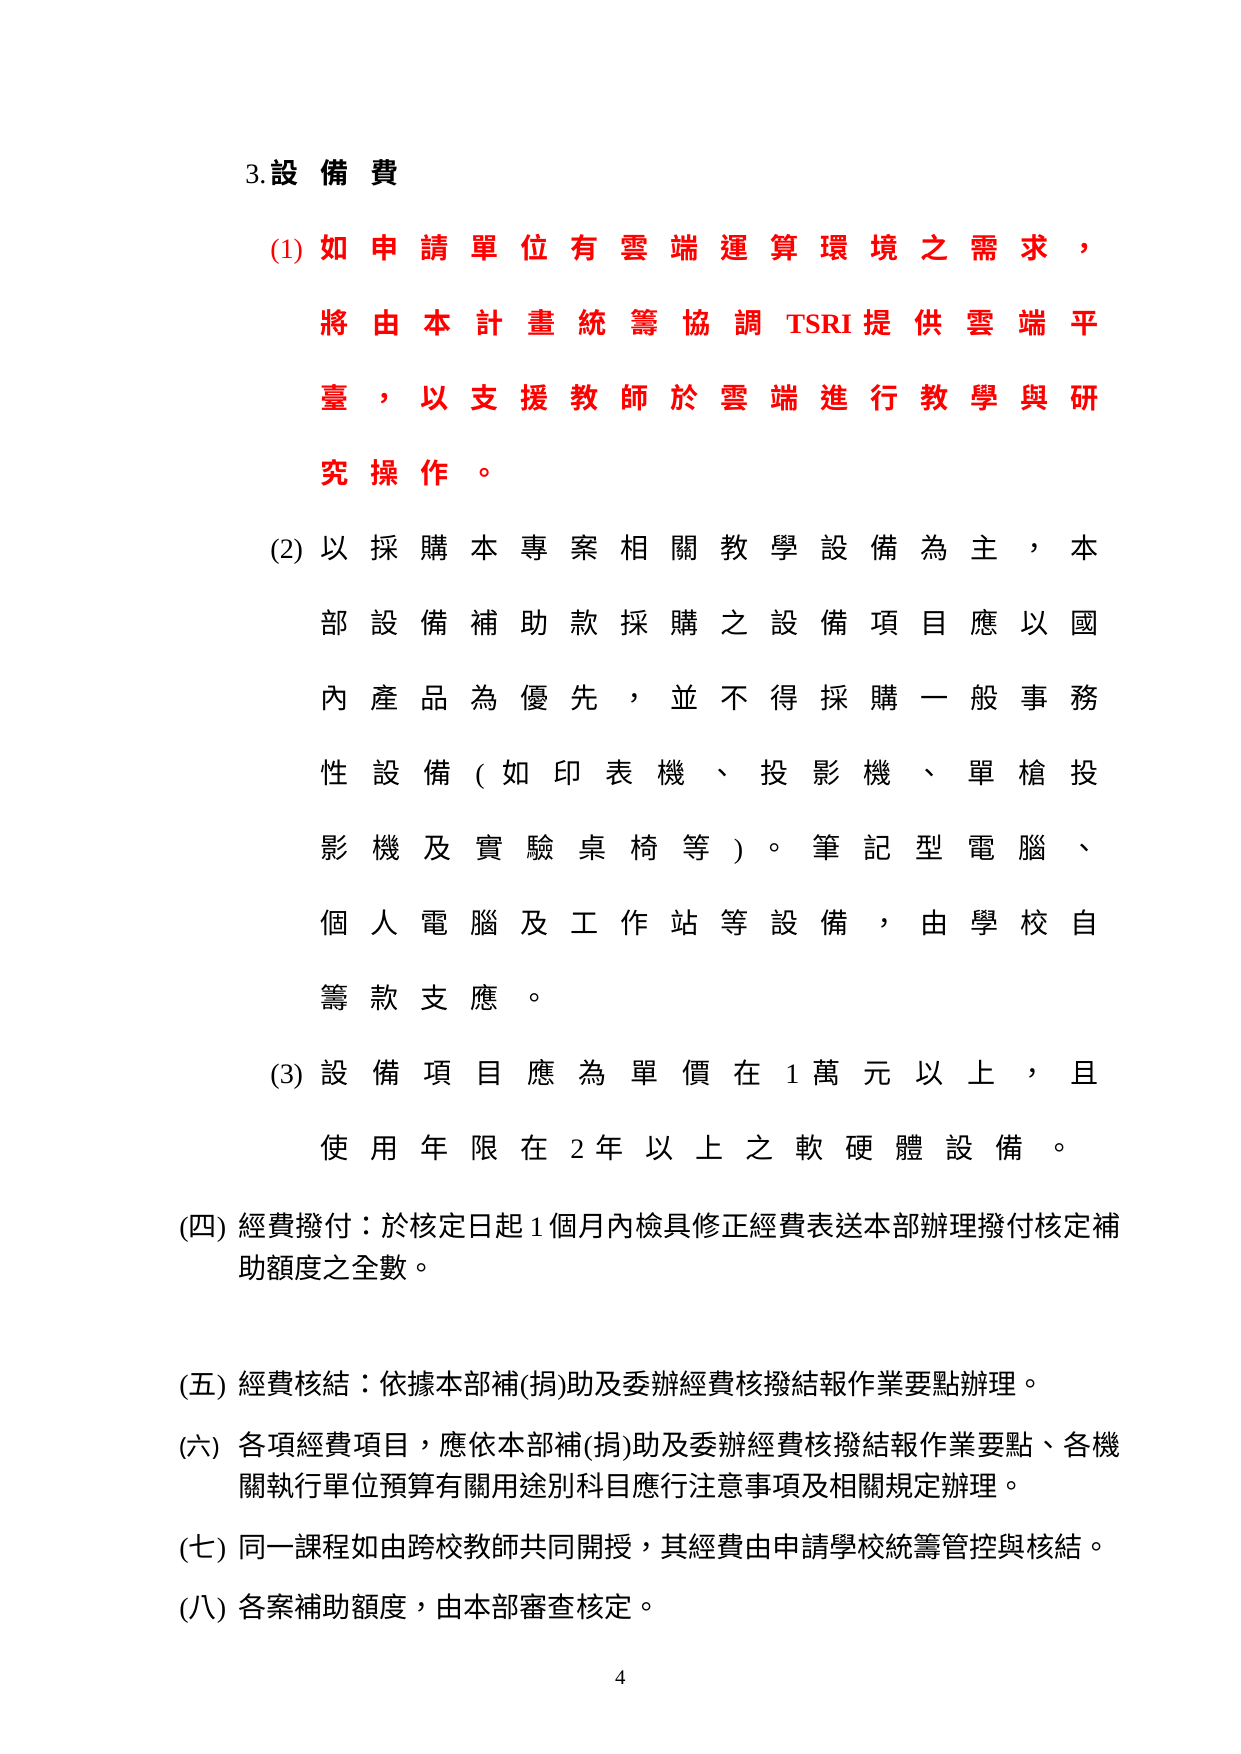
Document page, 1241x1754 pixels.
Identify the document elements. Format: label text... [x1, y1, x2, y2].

list 各項經費項目，應依本部補(捐)助及委辦經費核撥結報作業要點、各機關執行單位預算有關用途別科目應行注意事項及相關規定辦理。 [179, 1422, 1120, 1505]
list 各案補助額度，由本部審查核定。 [179, 1584, 1120, 1626]
list 如申請單位有雲端運算環境之需求，將由本計畫統籌協調TSRI提供雲端平臺，以支援教師於雲端進行教學與研究操作。 [268, 209, 1120, 509]
list 同一課程如由跨校教師共同開授，其經費由申請學校統籌管控與核結。 [179, 1524, 1120, 1566]
list 以採購本專案相關教學設備為主，本部設備補助款採購之設備項目應以國內產品為優先，並不得採購一般事務性設備(如印表機、投影機、單槍投影機及實驗桌椅等)。筆記型電腦、個人電腦及工作站等設備，由學校自籌款支應。 [268, 509, 1120, 1034]
list 設備項目應為單價在1萬元以上，且使用年限在2年以上之軟硬體設備。 [268, 1034, 1120, 1184]
list 經費核結：依據本部補(捐)助及委辦經費核撥結報作業要點辦理。 [179, 1361, 1120, 1403]
list 設備費 [238, 134, 1120, 209]
list 經費撥付：於核定日起1個月內檢具修正經費表送本部辦理撥付核定補助額度之全數。 [179, 1203, 1120, 1286]
